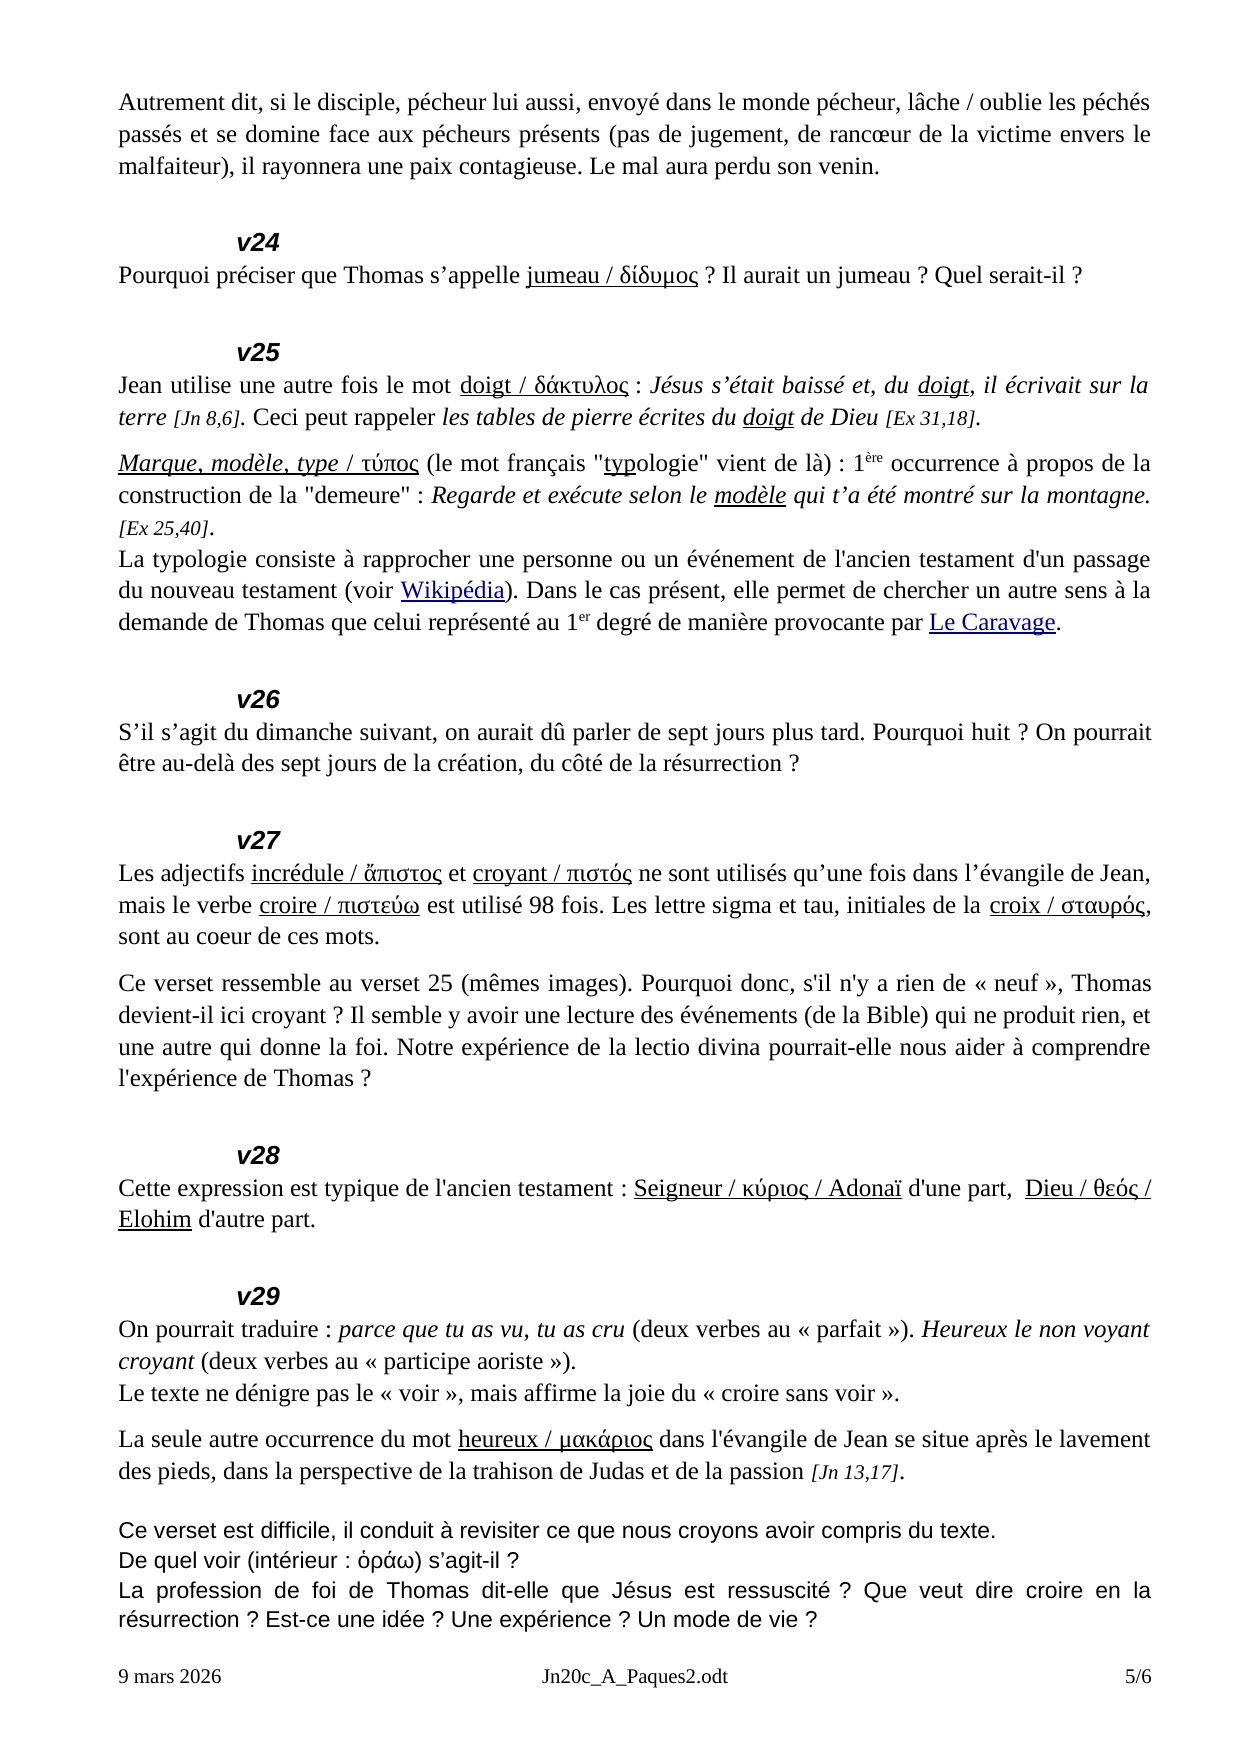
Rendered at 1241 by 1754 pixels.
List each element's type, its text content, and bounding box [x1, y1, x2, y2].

subtitle v28 [236, 1141, 1152, 1169]
subtitle v24 [236, 228, 1152, 257]
text S’il s’agit du dimanche suivant, on aurait dû parler de sept jours plus tard. Pourquoi huit ? On pourrait être au-delà des sept jours de la création, du côté de la résurrection ? [118, 718, 1152, 777]
text Le texte ne dénigre pas le « voir », mais affirme la joie du « croire sans voir ». [118, 1379, 1152, 1406]
text Jean utilise une autre fois le mot doigt / δάκτυλος : Jésus s’était baissé et, du doigt, il écrivait sur la terre [Jn 8,6]. Ceci peut rappeler les tables de pierre écrites du doigt de Dieu [Ex 31,18]. [118, 371, 1152, 431]
text Autrement dit, si le disciple, pécheur lui aussi, envoyé dans le monde pécheur, lâche / oublie les péchés passés et se domine face aux pécheurs présents (pas de jugement, de rancœur de la victime envers le malfaiteur), il rayonnera une paix contagieuse. Le mal aura perdu son venin. [118, 88, 1152, 180]
text Les adjectifs incrédule / ἄπιστος et croyant / πιστός ne sont utilisés qu’une fois dans l’évangile de Jean, mais le verbe croire / πιστεύω est utilisé 98 fois. Les lettre sigma et tau, initiales de la croix / σταυρός, sont au coeur de ces mots. [118, 859, 1152, 950]
text Pourquoi préciser que Thomas s’appelle jumeau / δίδυμος ? Il aurait un jumeau ? Quel serait-il ? [118, 262, 1152, 289]
subtitle v27 [236, 826, 1152, 855]
text La seule autre occurrence du mot heureux / μακάριος dans l'évangile de Jean se situe après le lavement des pieds, dans la perspective de la trahison de Judas et de la passion [Jn 13,17]. [118, 1425, 1152, 1485]
text Ce verset ressemble au verset 25 (mêmes images). Pourquoi donc, s'il n'y a rien de « neuf », Thomas devient-il ici croyant ? Il semble y avoir une lecture des événements (de la Bible) qui ne produit rien, et une autre qui donne la foi. Notre expérience de la lectio divina pourrait-elle nous aider à comprendre l'expérience de Thomas ? [118, 969, 1152, 1092]
text La typologie consiste à rapprocher une personne ou un événement de l'ancien testament d'un passage du nouveau testament (voir Wikipédia). Dans le cas présent, elle permet de chercher un autre sens à la demande de Thomas que celui représenté au 1er degré de manière provocante par Le Caravage. [118, 545, 1152, 636]
subtitle v26 [236, 684, 1152, 713]
text Ce verset est difficile, il conduit à revisiter ce que nous croyons avoir compris du texte. [118, 1518, 1152, 1544]
text On pourrait traduire : parce que tu as vu, tu as cru (deux verbes au « parfait »). Heureux le non voyant croyant (deux verbes au « participe aoriste »). [118, 1315, 1152, 1374]
text De quel voir (intérieur : ὁράω) s’agit-il ? [118, 1548, 1152, 1573]
text Marque, modèle, type / τύπος (le mot français "typologie" vient de là) : 1ère occurrence à propos de la construction de la "demeure" : Regarde et exécute selon le modèle qui t’a été montré sur la montagne. [Ex 25,40]. [118, 449, 1152, 541]
subtitle v25 [236, 338, 1152, 367]
text La profession de foi de Thomas dit-elle que Jésus est ressuscité ? Que veut dire croire en la résurrection ? Est-ce une idée ? Une expérience ? Un mode de vie ? [118, 1577, 1152, 1632]
text Cette expression est typique de l'ancien testament : Seigneur / κύριος / Adonaï d'une part, Dieu / θεός / Elohim d'autre part. [118, 1174, 1152, 1233]
subtitle v29 [236, 1282, 1152, 1311]
